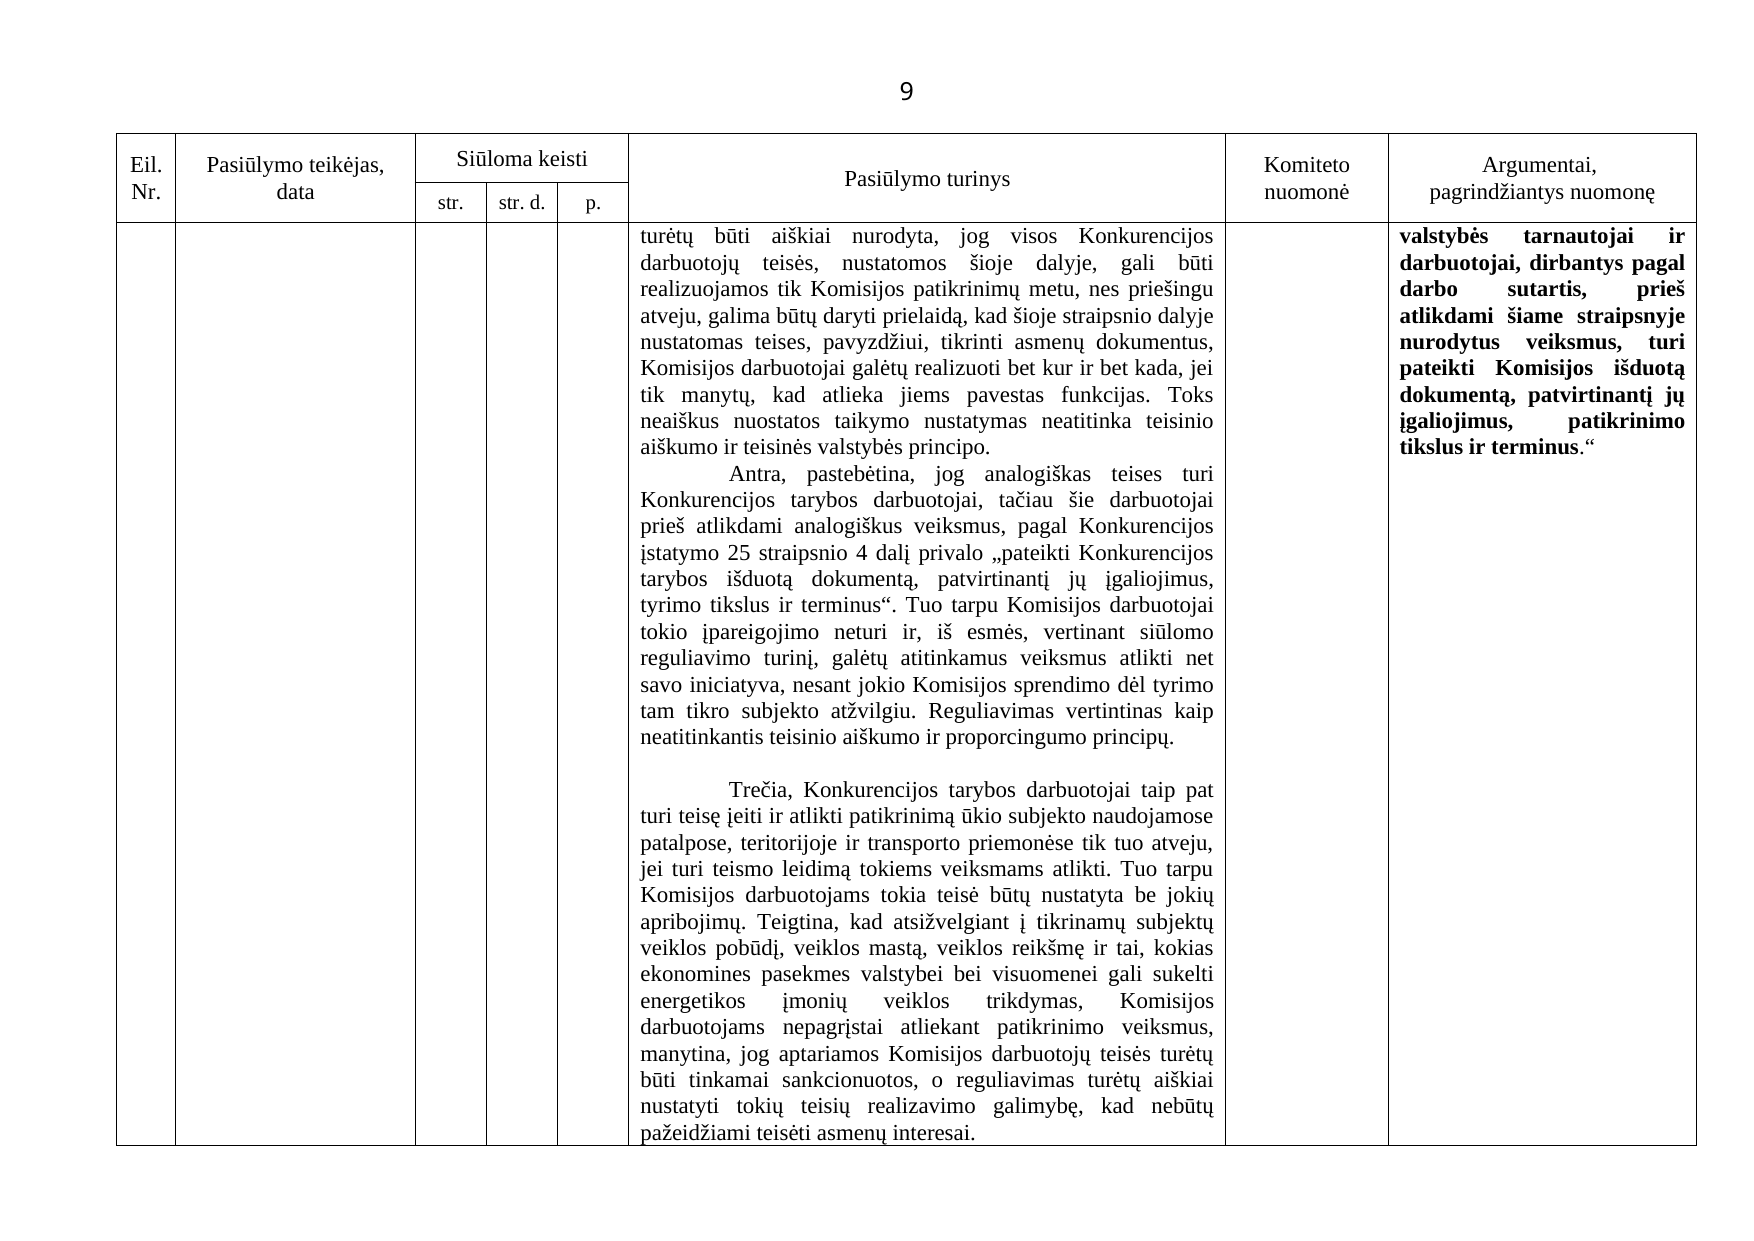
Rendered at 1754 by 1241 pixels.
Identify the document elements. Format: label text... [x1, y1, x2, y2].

table_header Siūloma keisti [416, 134, 628, 182]
table_header Pasiūlymo teikėjas, data [176, 134, 415, 222]
table_header Eil. Nr. [117, 134, 175, 222]
table_header Argumentai, pagrindžiantys nuomonę [1389, 134, 1696, 222]
table_cell str. [416, 183, 486, 222]
table_cell valstybės tarnautojai ir darbuotojai, dirbantys pagal darbo sutartis, prieš atlikdami šiame straipsnyje nurodytus veiksmus, turi pateikti Komisijos išduotą dokumentą, patvirtinantį jų įgaliojimus, patikrinimo tikslus ir terminus.“ [1389, 223, 1696, 1145]
table_cell turėtų būti aiškiai nurodyta, jog visos Konkurencijos darbuotojų teisės, nustatomos šioje dalyje, gali būti realizuojamos tik Komisijos patikrinimų metu, nes priešingu atveju, galima būtų daryti prielaidą, kad šioje straipsnio dalyje nustatomas teises, pavyzdžiui, tikrinti asmenų dokumentus, Komisijos darbuotojai galėtų realizuoti bet kur ir bet kada, jei tik manytų, kad atlieka jiems pavestas funkcijas. Toks neaiškus nuostatos taikymo nustatymas neatitinka teisinio aiškumo ir teisinės valstybės principo. Antra, pastebėtina, jog analogiškas teises turi Konkurencijos tarybos darbuotojai, tačiau šie darbuotojai prieš atlikdami analogiškus veiksmus, pagal Konkurencijos įstatymo 25 straipsnio 4 dalį privalo „pateikti Konkurencijos tarybos išduotą dokumentą, patvirtinantį jų įgaliojimus, tyrimo tikslus ir terminus“. Tuo tarpu Komisijos darbuotojai tokio įpareigojimo neturi ir, iš esmės, vertinant siūlomo reguliavimo turinį, galėtų atitinkamus veiksmus atlikti net savo iniciatyva, nesant jokio Komisijos sprendimo dėl tyrimo tam tikro subjekto atžvilgiu. Reguliavimas vertintinas kaip neatitinkantis teisinio aiškumo ir proporcingumo principų. Trečia, Konkurencijos tarybos darbuotojai taip pat turi teisę įeiti ir atlikti patikrinimą ūkio subjekto naudojamose patalpose, teritorijoje ir transporto priemonėse tik tuo atveju, jei turi teismo leidimą tokiems veiksmams atlikti. Tuo tarpu Komisijos darbuotojams tokia teisė būtų nustatyta be jokių apribojimų. Teigtina, kad atsižvelgiant į tikrinamų subjektų veiklos pobūdį, veiklos mastą, veiklos reikšmę ir tai, kokias ekonomines pasekmes valstybei bei visuomenei gali sukelti energetikos įmonių veiklos trikdymas, Komisijos darbuotojams nepagrįstai atliekant patikrinimo veiksmus, manytina, jog aptariamos Komisijos darbuotojų teisės turėtų būti tinkamai sankcionuotos, o reguliavimas turėtų aiškiai nustatyti tokių teisių realizavimo galimybę, kad nebūtų pažeidžiami teisėti asmenų interesai. [629, 223, 1225, 1145]
table_header Pasiūlymo turinys [629, 134, 1225, 222]
table_header Komiteto nuomonė [1226, 134, 1388, 222]
table_cell [558, 223, 628, 1145]
table_cell [1226, 223, 1388, 1145]
table_cell [117, 223, 175, 1145]
table_cell p. [558, 183, 628, 222]
table_cell [176, 223, 415, 1145]
table_cell [487, 223, 557, 1145]
table_cell str. d. [487, 183, 557, 222]
table_cell [416, 223, 486, 1145]
